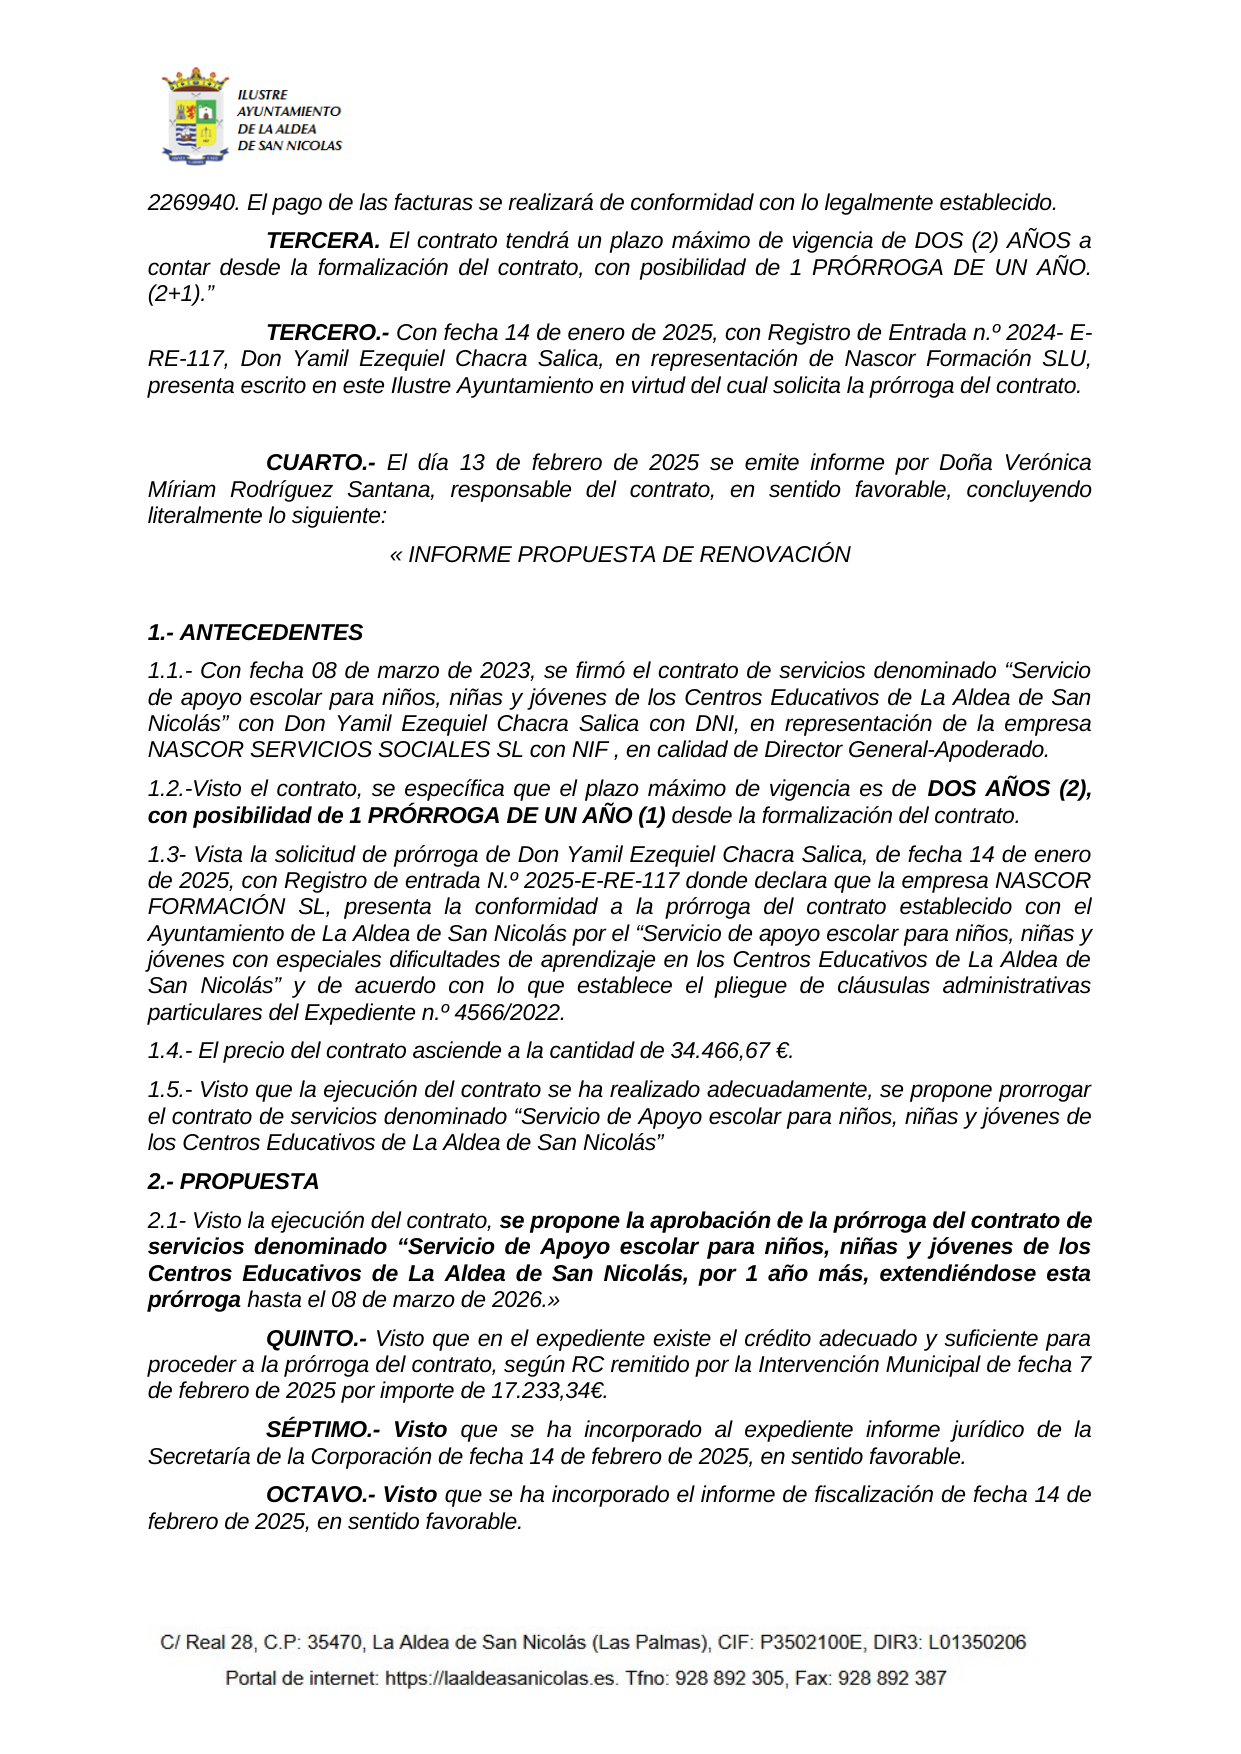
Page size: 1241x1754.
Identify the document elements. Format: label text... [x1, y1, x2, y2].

text 2.- PROPUESTA [148, 1168, 1093, 1194]
text QUINTO.- Visto que en el expediente existe el crédito adecuado y suficiente para proceder a la prórroga del contrato, según RC remitido por la Intervención Municipal de fecha 7 de febrero de 2025 por importe de 17.233,34€. [148, 1325, 1093, 1404]
text 2269940. El pago de las facturas se realizará de conformidad con lo legalmente establecido. [148, 188, 1093, 215]
text TERCERA. El contrato tendrá un plazo máximo de vigencia de DOS (2) AÑOS a contar desde la formalización del contrato, con posibilidad de 1 PRÓRROGA DE UN AÑO. (2+1).” [148, 227, 1093, 306]
text 1.3- Vista la solicitud de prórroga de Don Yamil Ezequiel Chacra Salica, de fecha 14 de enero de 2025, con Registro de entrada N.º 2025-E-RE-117 donde declara que la empresa NASCOR FORMACIÓN SL, presenta la conformidad a la prórroga del contrato establecido con el Ayuntamiento de La Aldea de San Nicolás por el “Servicio de apoyo escolar para niños, niñas y jóvenes con especiales dificultades de aprendizaje en los Centros Educativos de La Aldea de San Nicolás” y de acuerdo con lo que establece el pliegue de cláusulas administrativas particulares del Expediente n.º 4566/2022. [148, 841, 1093, 1025]
picture [148, 1626, 1034, 1694]
text 1.- ANTECEDENTES [148, 618, 1093, 645]
text 1.4.- El precio del contrato asciende a la cantidad de 34.466,67 €. [148, 1037, 1093, 1064]
text 1.1.- Con fecha 08 de marzo de 2023, se firmó el contrato de servicios denominado “Servicio de apoyo escolar para niños, niñas y jóvenes de los Centros Educativos de La Aldea de San Nicolás” con Don Yamil Ezequiel Chacra Salica con DNI, en representación de la empresa NASCOR SERVICIOS SOCIALES SL con NIF , en calidad de Director General-Apoderado. [148, 657, 1093, 763]
text 1.5.- Visto que la ejecución del contrato se ha realizado adecuadamente, se propone prorrogar el contrato de servicios denominado “Servicio de Apoyo escolar para niños, niñas y jóvenes de los Centros Educativos de La Aldea de San Nicolás” [148, 1076, 1093, 1155]
text 1.2.-Visto el contrato, se específica que el plazo máximo de vigencia es de DOS AÑOS (2), con posibilidad de 1 PRÓRROGA DE UN AÑO (1) desde la formalización del contrato. [148, 775, 1093, 828]
text « INFORME PROPUESTA DE RENOVACIÓN [148, 541, 1093, 567]
text 2.1- Visto la ejecución del contrato, se propone la aprobación de la prórroga del contrato de servicios denominado “Servicio de Apoyo escolar para niños, niñas y jóvenes de los Centros Educativos de La Aldea de San Nicolás, por 1 año más, extendiéndose esta prórroga hasta el 08 de marzo de 2026.» [148, 1207, 1093, 1312]
text SÉPTIMO.- Visto que se ha incorporado al expediente informe jurídico de la Secretaría de la Corporación de fecha 14 de febrero de 2025, en sentido favorable. [148, 1416, 1093, 1469]
picture [148, 59, 358, 173]
text OCTAVO.- Visto que se ha incorporado el informe de fiscalización de fecha 14 de febrero de 2025, en sentido favorable. [148, 1481, 1093, 1534]
text TERCERO.- Con fecha 14 de enero de 2025, con Registro de Entrada n.º 2024- E-RE-117, Don Yamil Ezequiel Chacra Salica, en representación de Nascor Formación SLU, presenta escrito en este Ilustre Ayuntamiento en virtud del cual solicita la prórroga del contrato. [148, 319, 1093, 398]
text CUARTO.- El día 13 de febrero de 2025 se emite informe por Doña Verónica Míriam Rodríguez Santana, responsable del contrato, en sentido favorable, concluyendo literalmente lo siguiente: [148, 449, 1093, 528]
